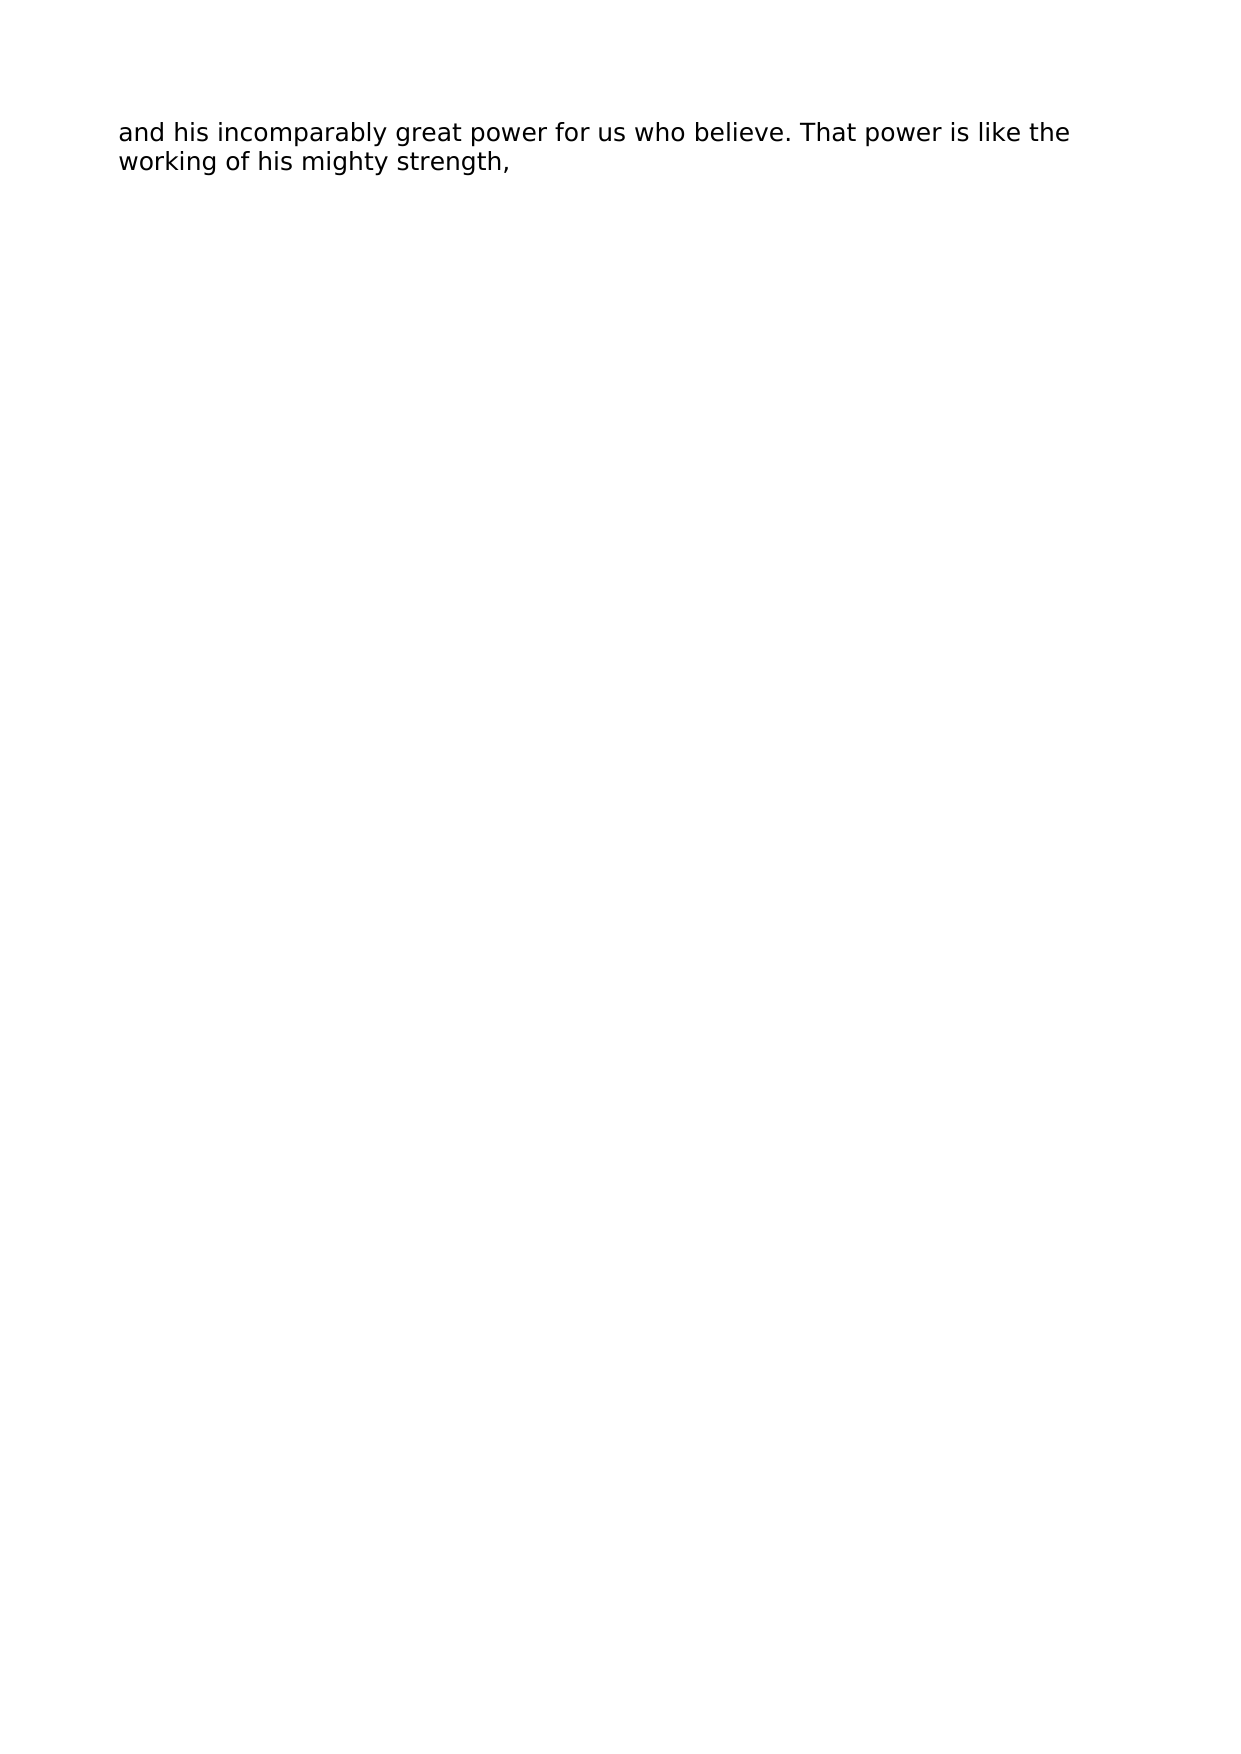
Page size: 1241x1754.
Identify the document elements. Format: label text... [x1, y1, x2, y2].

text and his incomparably great power for us who believe. That power is like the working of his mighty strength, [118, 118, 1122, 176]
